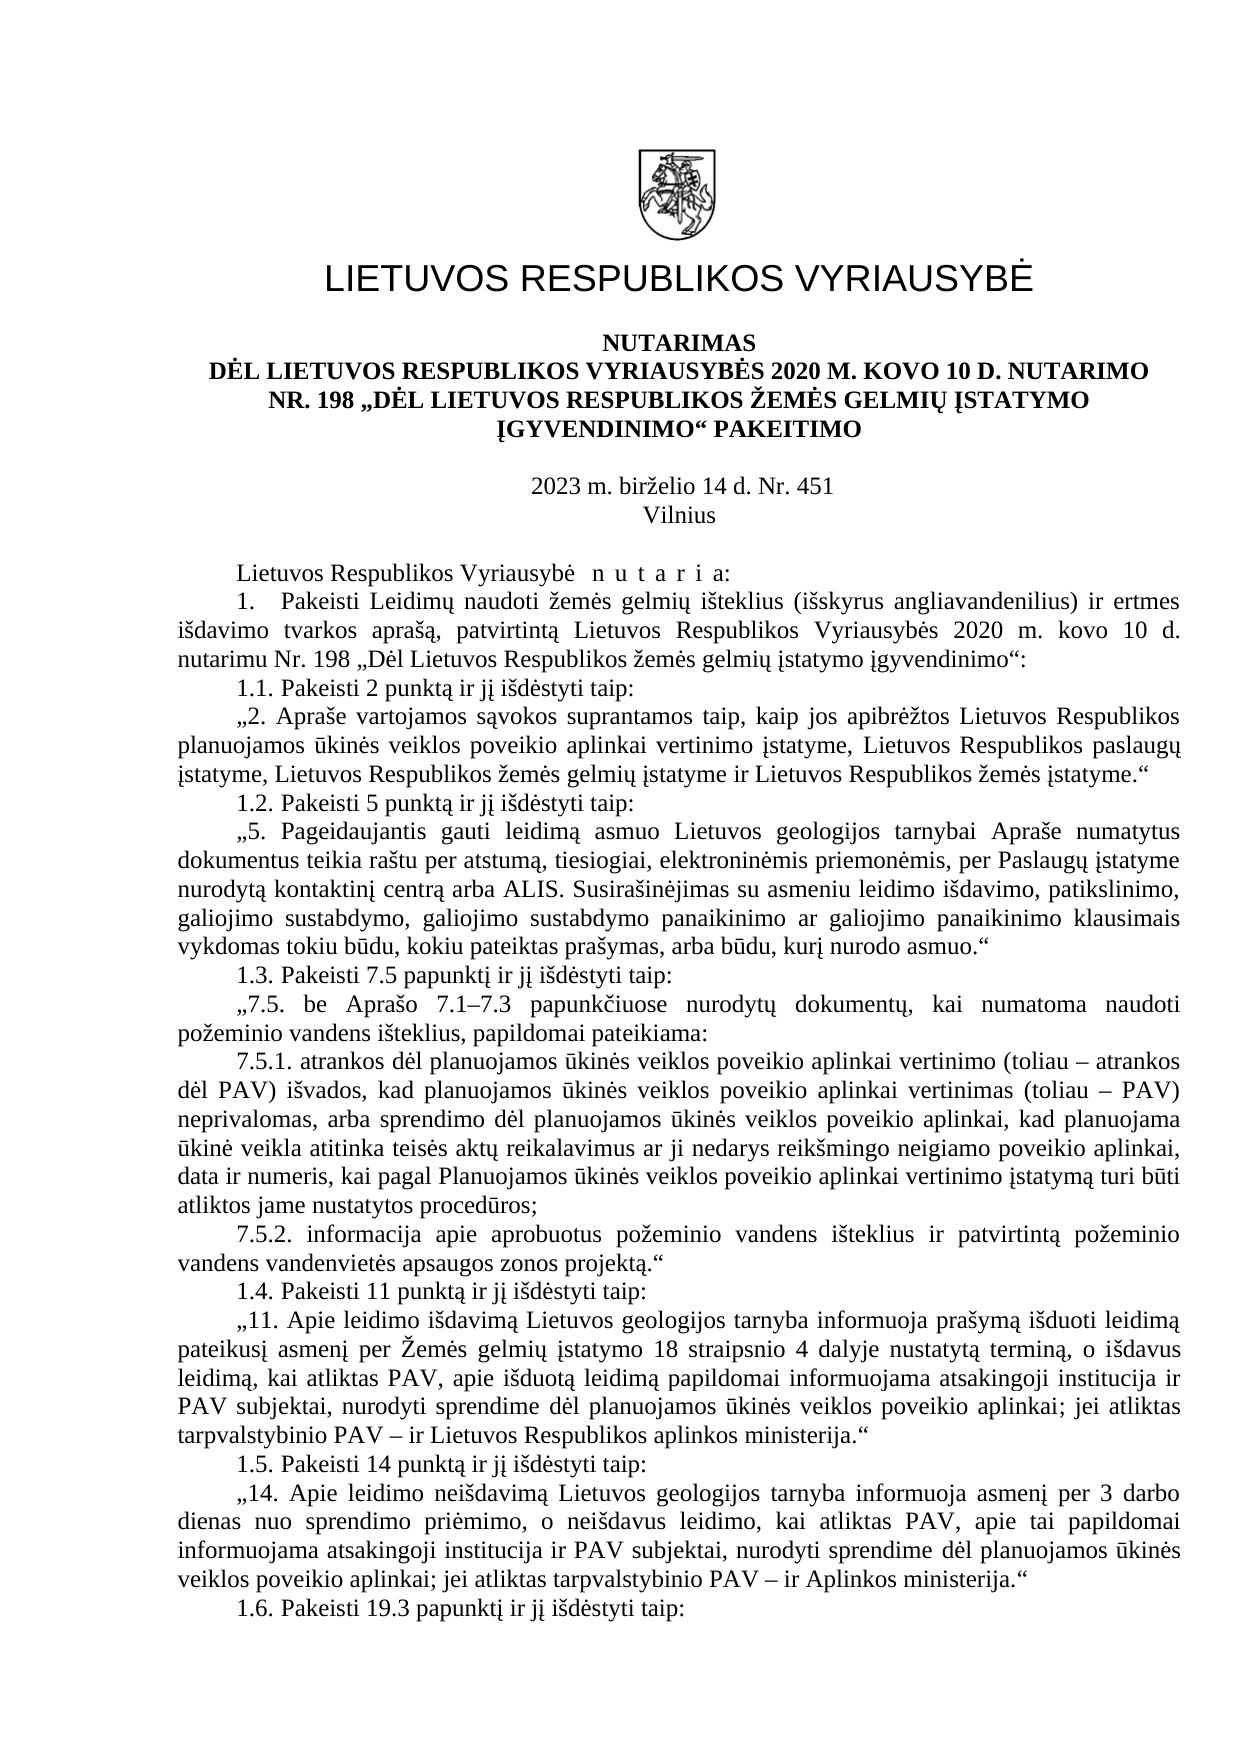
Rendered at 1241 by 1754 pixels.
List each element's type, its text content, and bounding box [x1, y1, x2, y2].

text „2. Apraše vartojamos sąvokos suprantamos taip, kaip jos apibrėžtos Lietuvos Respublikos planuojamos ūkinės veiklos poveikio aplinkai vertinimo įstatyme, Lietuvos Respublikos paslaugų įstatyme, Lietuvos Respublikos žemės gelmių įstatyme ir Lietuvos Respublikos žemės įstatyme.“ [177, 701, 1181, 788]
text 1. Pakeisti Leidimų naudoti žemės gelmių išteklius (išskyrus angliavandenilius) ir ertmes išdavimo tvarkos aprašą, patvirtintą Lietuvos Respublikos Vyriausybės 2020 m. kovo 10 d. nutarimu Nr. 198 „Dėl Lietuvos Respublikos žemės gelmių įstatymo įgyvendinimo“: [177, 586, 1181, 673]
text „11. Apie leidimo išdavimą Lietuvos geologijos tarnyba informuoja prašymą išduoti leidimą pateikusį asmenį per Žemės gelmių įstatymo 18 straipsnio 4 dalyje nustatytą terminą, o išdavus leidimą, kai atliktas PAV, apie išduotą leidimą papildomai informuojama atsakingoji institucija ir PAV subjektai, nurodyti sprendime dėl planuojamos ūkinės veiklos poveikio aplinkai; jei atliktas tarpvalstybinio PAV – ir Lietuvos Respublikos aplinkos ministerija.“ [177, 1305, 1181, 1449]
text Vilnius [177, 500, 1181, 529]
text 1.5. Pakeisti 14 punktą ir jį išdėstyti taip: [177, 1449, 1181, 1478]
text Lietuvos Respublikos Vyriausybė [177, 256, 1181, 299]
text 1.4. Pakeisti 11 punktą ir jį išdėstyti taip: [177, 1276, 1181, 1305]
text „14. Apie leidimo neišdavimą Lietuvos geologijos tarnyba informuoja asmenį per 3 darbo dienas nuo sprendimo priėmimo, o neišdavus leidimo, kai atliktas PAV, apie tai papildomai informuojama atsakingoji institucija ir PAV subjektai, nurodyti sprendime dėl planuojamos ūkinės veiklos poveikio aplinkai; jei atliktas tarpvalstybinio PAV – ir Aplinkos ministerija.“ [177, 1478, 1181, 1593]
text 1.2. Pakeisti 5 punktą ir jį išdėstyti taip: [177, 788, 1181, 816]
text nutarimas [177, 328, 1181, 356]
text „7.5. be Aprašo 7.1–7.3 papunkčiuose nurodytų dokumentų, kai numatoma naudoti požeminio vandens išteklius, papildomai pateikiama: [177, 989, 1181, 1046]
text 1.1. Pakeisti 2 punktą ir jį išdėstyti taip: [177, 673, 1181, 701]
text DĖL LIETUVOS RESPUBLIKOS VYRIAUSYBĖS 2020 M. KOVO 10 D. NUTARIMO NR. 198 „DĖL LIETUVOS RESPUBLIKOS ŽEMĖS GELMIŲ ĮSTATYMO ĮGYVENDINIMO“ PAKEITIMO [177, 356, 1181, 443]
text „5. Pageidaujantis gauti leidimą asmuo Lietuvos geologijos tarnybai Apraše numatytus dokumentus teikia raštu per atstumą, tiesiogiai, elektroninėmis priemonėmis, per Paslaugų įstatyme nurodytą kontaktinį centrą arba ALIS. Susirašinėjimas su asmeniu leidimo išdavimo, patikslinimo, galiojimo sustabdymo, galiojimo sustabdymo panaikinimo ar galiojimo panaikinimo klausimais vykdomas tokiu būdu, kokiu pateiktas prašymas, arba būdu, kurį nurodo asmuo.“ [177, 816, 1181, 960]
text Lietuvos Respublikos Vyriausybė nutaria: [177, 558, 1181, 586]
text 7.5.2. informacija apie aprobuotus požeminio vandens išteklius ir patvirtintą požeminio vandens vandenvietės apsaugos zonos projektą.“ [177, 1219, 1181, 1276]
text 2023 m. birželio 14 d. Nr. 451 [177, 471, 1181, 500]
text 1.3. Pakeisti 7.5 papunktį ir jį išdėstyti taip: [177, 960, 1181, 989]
text 7.5.1. atrankos dėl planuojamos ūkinės veiklos poveikio aplinkai vertinimo (toliau – atrankos dėl PAV) išvados, kad planuojamos ūkinės veiklos poveikio aplinkai vertinimas (toliau – PAV) neprivalomas, arba sprendimo dėl planuojamos ūkinės veiklos poveikio aplinkai, kad planuojama ūkinė veikla atitinka teisės aktų reikalavimus ar ji nedarys reikšmingo neigiamo poveikio aplinkai, data ir numeris, kai pagal Planuojamos ūkinės veiklos poveikio aplinkai vertinimo įstatymą turi būti atliktos jame nustatytos procedūros; [177, 1046, 1181, 1219]
text 1.6. Pakeisti 19.3 papunktį ir jį išdėstyti taip: [177, 1593, 1181, 1621]
